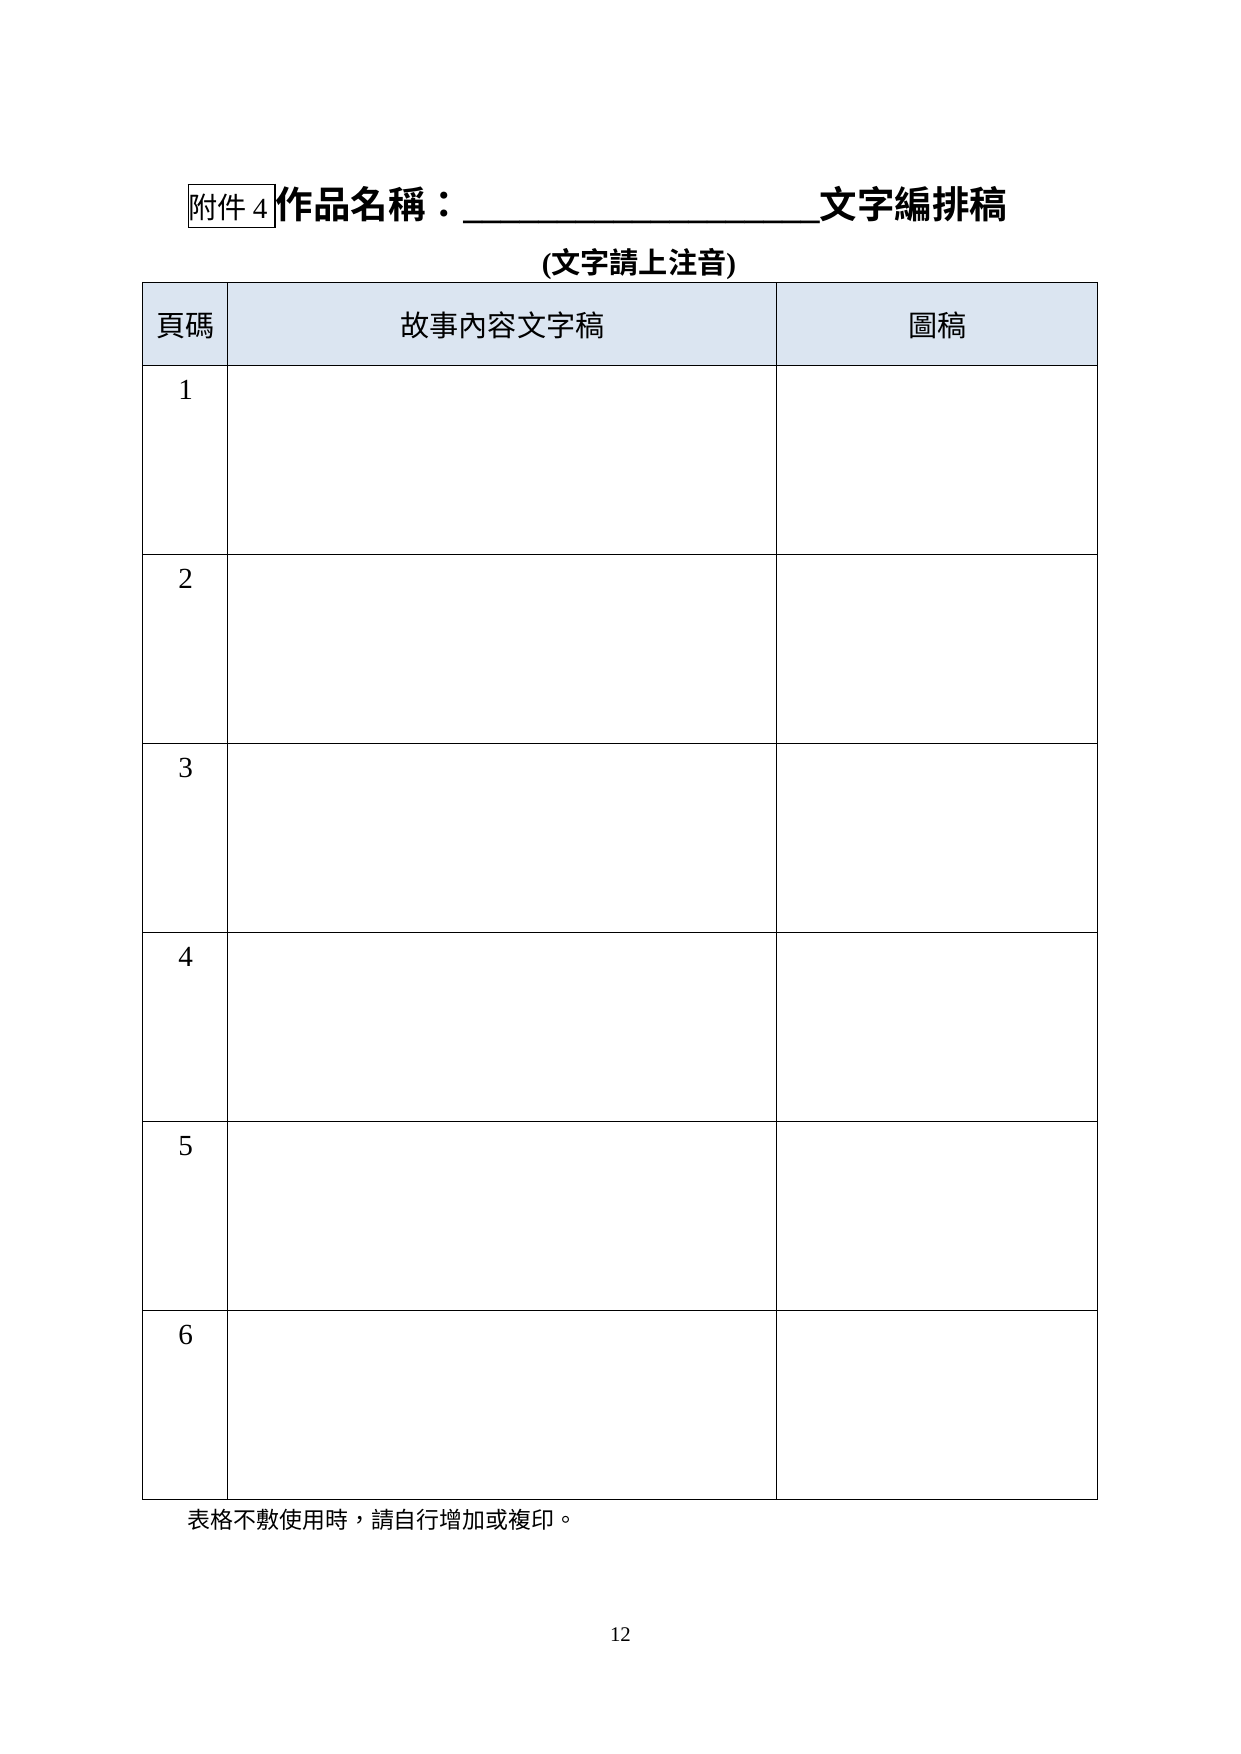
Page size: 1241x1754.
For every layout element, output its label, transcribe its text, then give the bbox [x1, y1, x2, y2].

table_cell [777, 1311, 1097, 1499]
table_cell [777, 555, 1097, 743]
table_cell 1 [143, 366, 227, 554]
text 表格不敷使用時，請自行增加或複印。 [187, 1500, 1053, 1538]
table_cell 4 [143, 933, 227, 1121]
table_cell [228, 555, 776, 743]
table_cell [777, 1122, 1097, 1310]
table_cell [228, 1311, 776, 1499]
table_cell [777, 366, 1097, 554]
table_cell 6 [143, 1311, 227, 1499]
table_cell [228, 744, 776, 932]
table_cell 5 [143, 1122, 227, 1310]
table_cell [228, 1122, 776, 1310]
table_cell 2 [143, 555, 227, 743]
list (文字請上注音) [225, 239, 1053, 282]
table_header 頁碼 [143, 283, 227, 365]
table_cell [228, 366, 776, 554]
table_header 圖稿 [777, 283, 1097, 365]
table_cell [777, 933, 1097, 1121]
table_cell [228, 933, 776, 1121]
table_header 故事內容文字稿 [228, 283, 776, 365]
text 附件4 作品名稱：___________________文字編排稿 [187, 164, 1053, 239]
table_cell 3 [143, 744, 227, 932]
table_cell [777, 744, 1097, 932]
